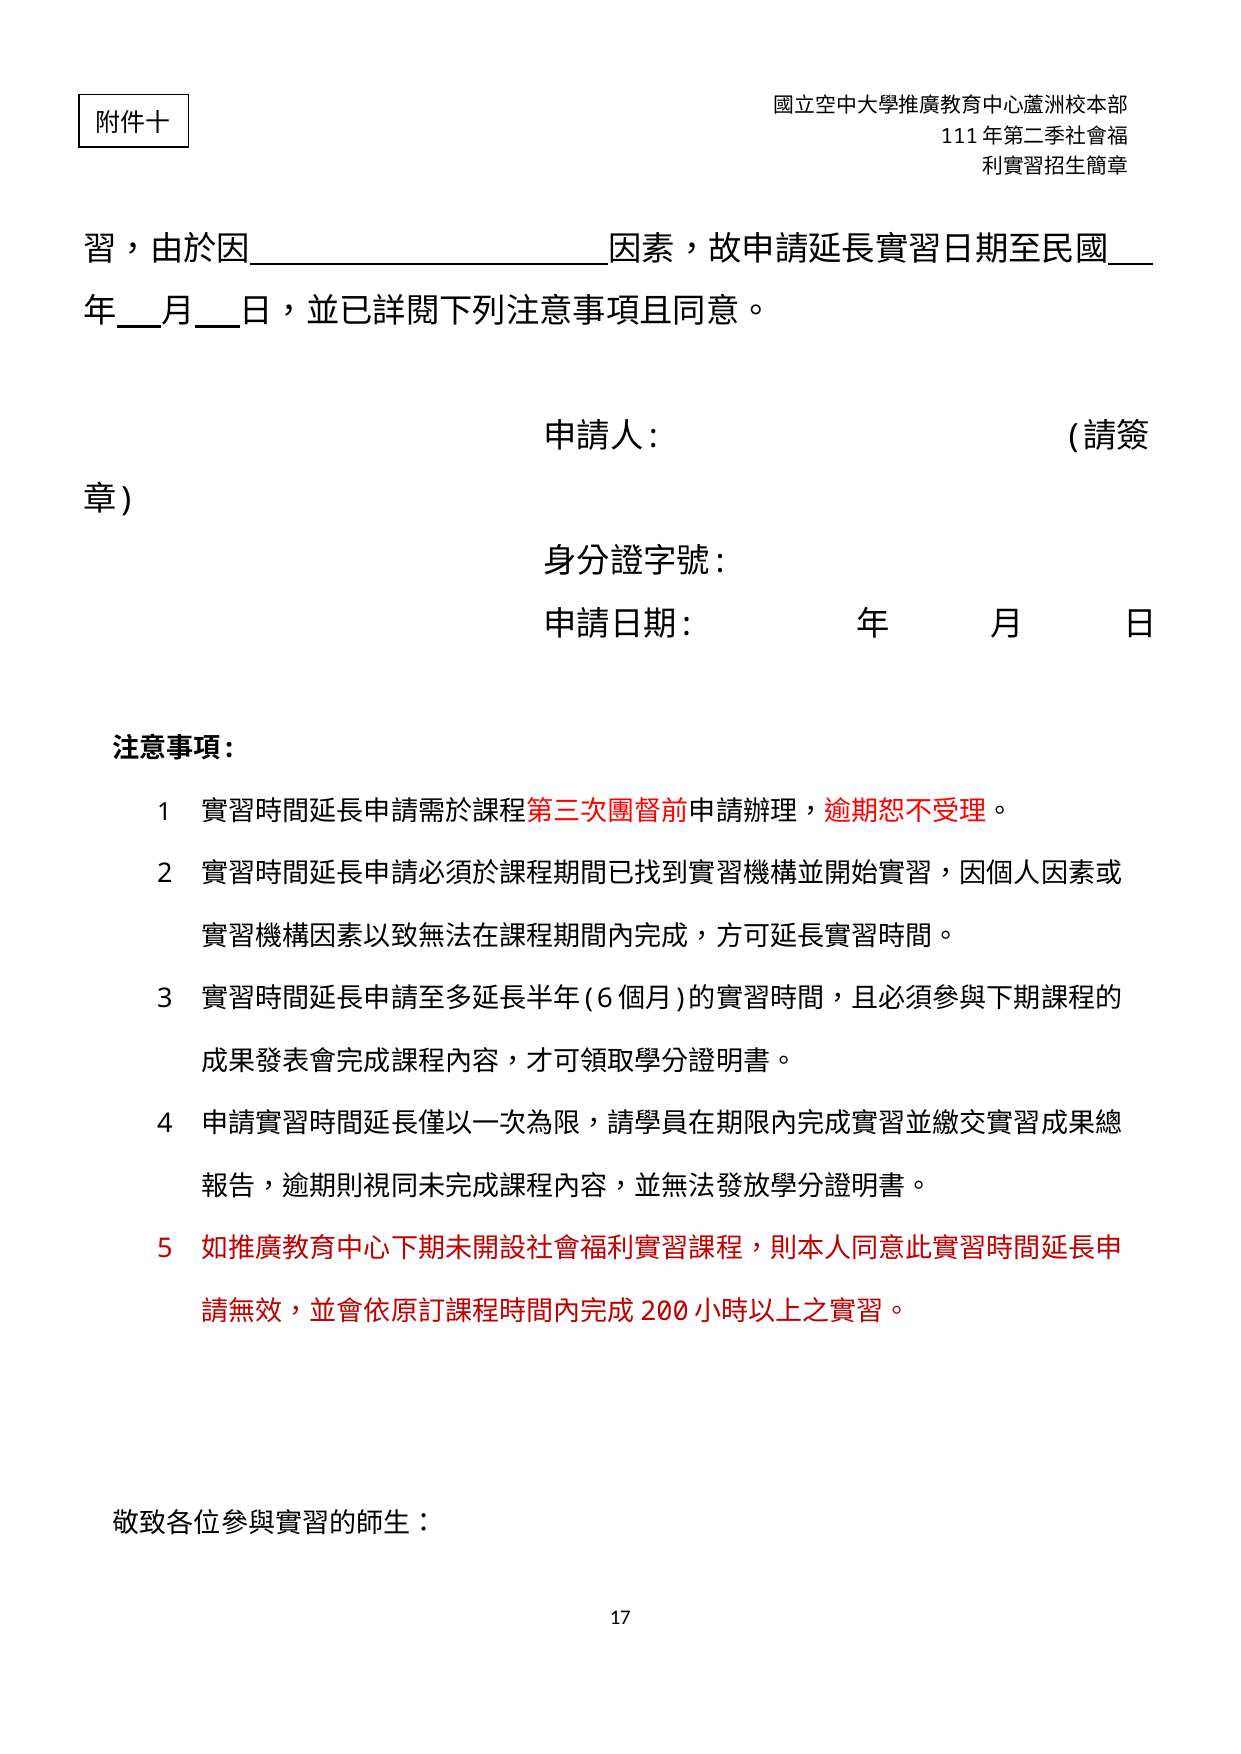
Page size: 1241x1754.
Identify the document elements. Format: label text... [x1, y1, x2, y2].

list 實習時間延長申請需於課程第三次團督前申請辦理，逾期恕不受理。 [157, 767, 1193, 829]
text 敬致各位參與實習的師生： [112, 1479, 1178, 1542]
list 實習時間延長申請至多延長半年(6個月)的實習時間，且必須參與下期課程的成果發表會完成課程內容，才可領取學分證明書。 [157, 954, 1128, 1079]
text 申請日期: 年 月 日 [83, 579, 1178, 642]
text 注意事項: [112, 704, 1128, 767]
list 申請實習時間延長僅以一次為限，請學員在期限內完成實習並繳交實習成果總報告，逾期則視同未完成課程內容，並無法發放學分證明書。 [157, 1079, 1131, 1204]
text [80, 95, 188, 146]
list 實習時間延長申請必須於課程期間已找到實習機構並開始實習，因個人因素或實習機構因素以致無法在課程期間內完成，方可延長實習時間。 [157, 829, 1128, 954]
text 申請人: (請簽章) [83, 392, 1178, 517]
text 身分證字號: [83, 517, 1178, 579]
text 習，由於因 因素，故申請延長實習日期至民國 年 月 日，並已詳閱下列注意事項且同意。 [83, 204, 1178, 329]
text 附件十 [95, 103, 172, 139]
list 如推廣教育中心下期未開設社會福利實習課程，則本人同意此實習時間延長申請無效，並會依原訂課程時間內完成200小時以上之實習。 [157, 1204, 1128, 1329]
